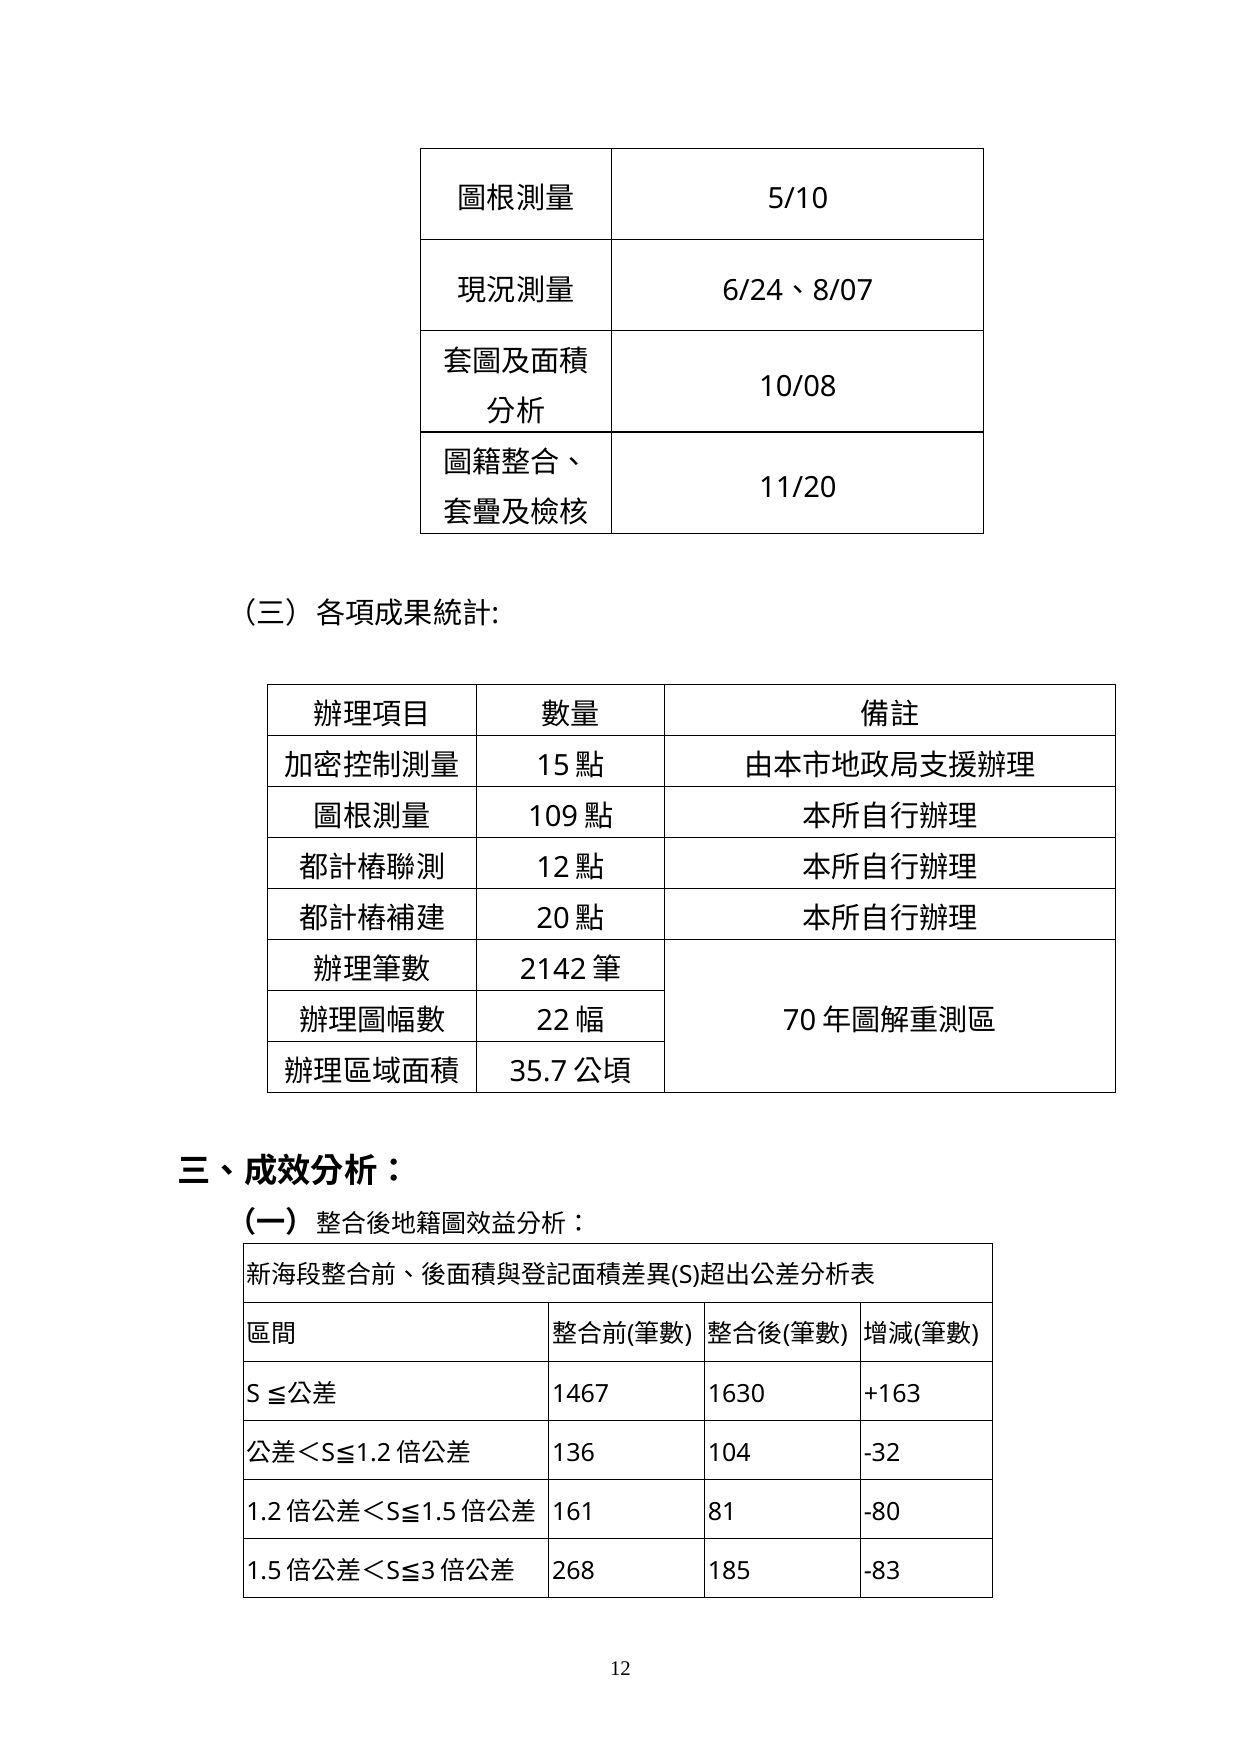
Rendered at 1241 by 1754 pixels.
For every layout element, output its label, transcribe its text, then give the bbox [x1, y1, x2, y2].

table_cell +163 [861, 1362, 992, 1420]
table_cell 81 [705, 1480, 860, 1538]
table_cell 136 [549, 1421, 704, 1479]
table_cell 12點 [477, 838, 664, 888]
table_header 備註 [665, 685, 1115, 734]
table_cell 現況測量 [421, 240, 611, 330]
table_cell 1630 [705, 1362, 860, 1420]
table_cell 加密控制測量 [268, 736, 476, 786]
table_cell 1.5倍公差＜S≦3倍公差 [244, 1539, 548, 1597]
table_cell 15點 [477, 736, 664, 786]
table_header 辦理項目 [268, 685, 476, 734]
table_cell 圖根測量 [421, 149, 611, 239]
table_cell 1.2倍公差＜S≦1.5倍公差 [244, 1480, 548, 1538]
table_cell 由本市地政局支援辦理 [665, 736, 1115, 786]
list 各項成果統計: [227, 583, 1063, 633]
table_cell 本所自行辦理 [665, 787, 1115, 837]
table_cell -83 [861, 1539, 992, 1597]
table_cell 區間 [244, 1303, 548, 1361]
table_cell 都計樁聯測 [268, 838, 476, 888]
table_cell 104 [705, 1421, 860, 1479]
table_cell 70年圖解重測區 [665, 940, 1115, 1092]
table_cell S ≦公差 [244, 1362, 548, 1420]
table_cell -80 [861, 1480, 992, 1538]
table_header 新海段整合前、後面積與登記面積差異(S)超出公差分析表 [244, 1244, 992, 1302]
table_cell 268 [549, 1539, 704, 1597]
table_cell 109點 [477, 787, 664, 837]
table_cell 2142筆 [477, 940, 664, 990]
table_cell 6/24、8/07 [612, 240, 983, 330]
table_cell 35.7公頃 [477, 1042, 664, 1092]
table_cell 20點 [477, 889, 664, 939]
table_cell 10/08 [612, 331, 983, 431]
table_cell 辦理區域面積 [268, 1042, 476, 1092]
text 三、成效分析： [177, 1143, 1063, 1193]
table_cell 辦理圖幅數 [268, 991, 476, 1041]
table_cell 185 [705, 1539, 860, 1597]
table_cell 增減(筆數) [861, 1303, 992, 1361]
table_cell -32 [861, 1421, 992, 1479]
table_cell 辦理筆數 [268, 940, 476, 990]
table_cell 圖根測量 [268, 787, 476, 837]
table_cell 5/10 [612, 149, 983, 239]
list 整合後地籍圖效益分析： [227, 1193, 1063, 1243]
table_cell 161 [549, 1480, 704, 1538]
table_cell 整合前(筆數) [549, 1303, 704, 1361]
table_cell 1467 [549, 1362, 704, 1420]
table_cell 公差＜S≦1.2倍公差 [244, 1421, 548, 1479]
table_cell 都計樁補建 [268, 889, 476, 939]
table_cell 本所自行辦理 [665, 838, 1115, 888]
table_cell 22幅 [477, 991, 664, 1041]
table_cell 套圖及面積分析 [421, 331, 611, 431]
table_cell 整合後(筆數) [705, 1303, 860, 1361]
table_header 數量 [477, 685, 664, 734]
table_cell 11/20 [612, 433, 983, 532]
table_cell 圖籍整合、套疊及檢核 [421, 433, 611, 532]
table_cell 本所自行辦理 [665, 889, 1115, 939]
